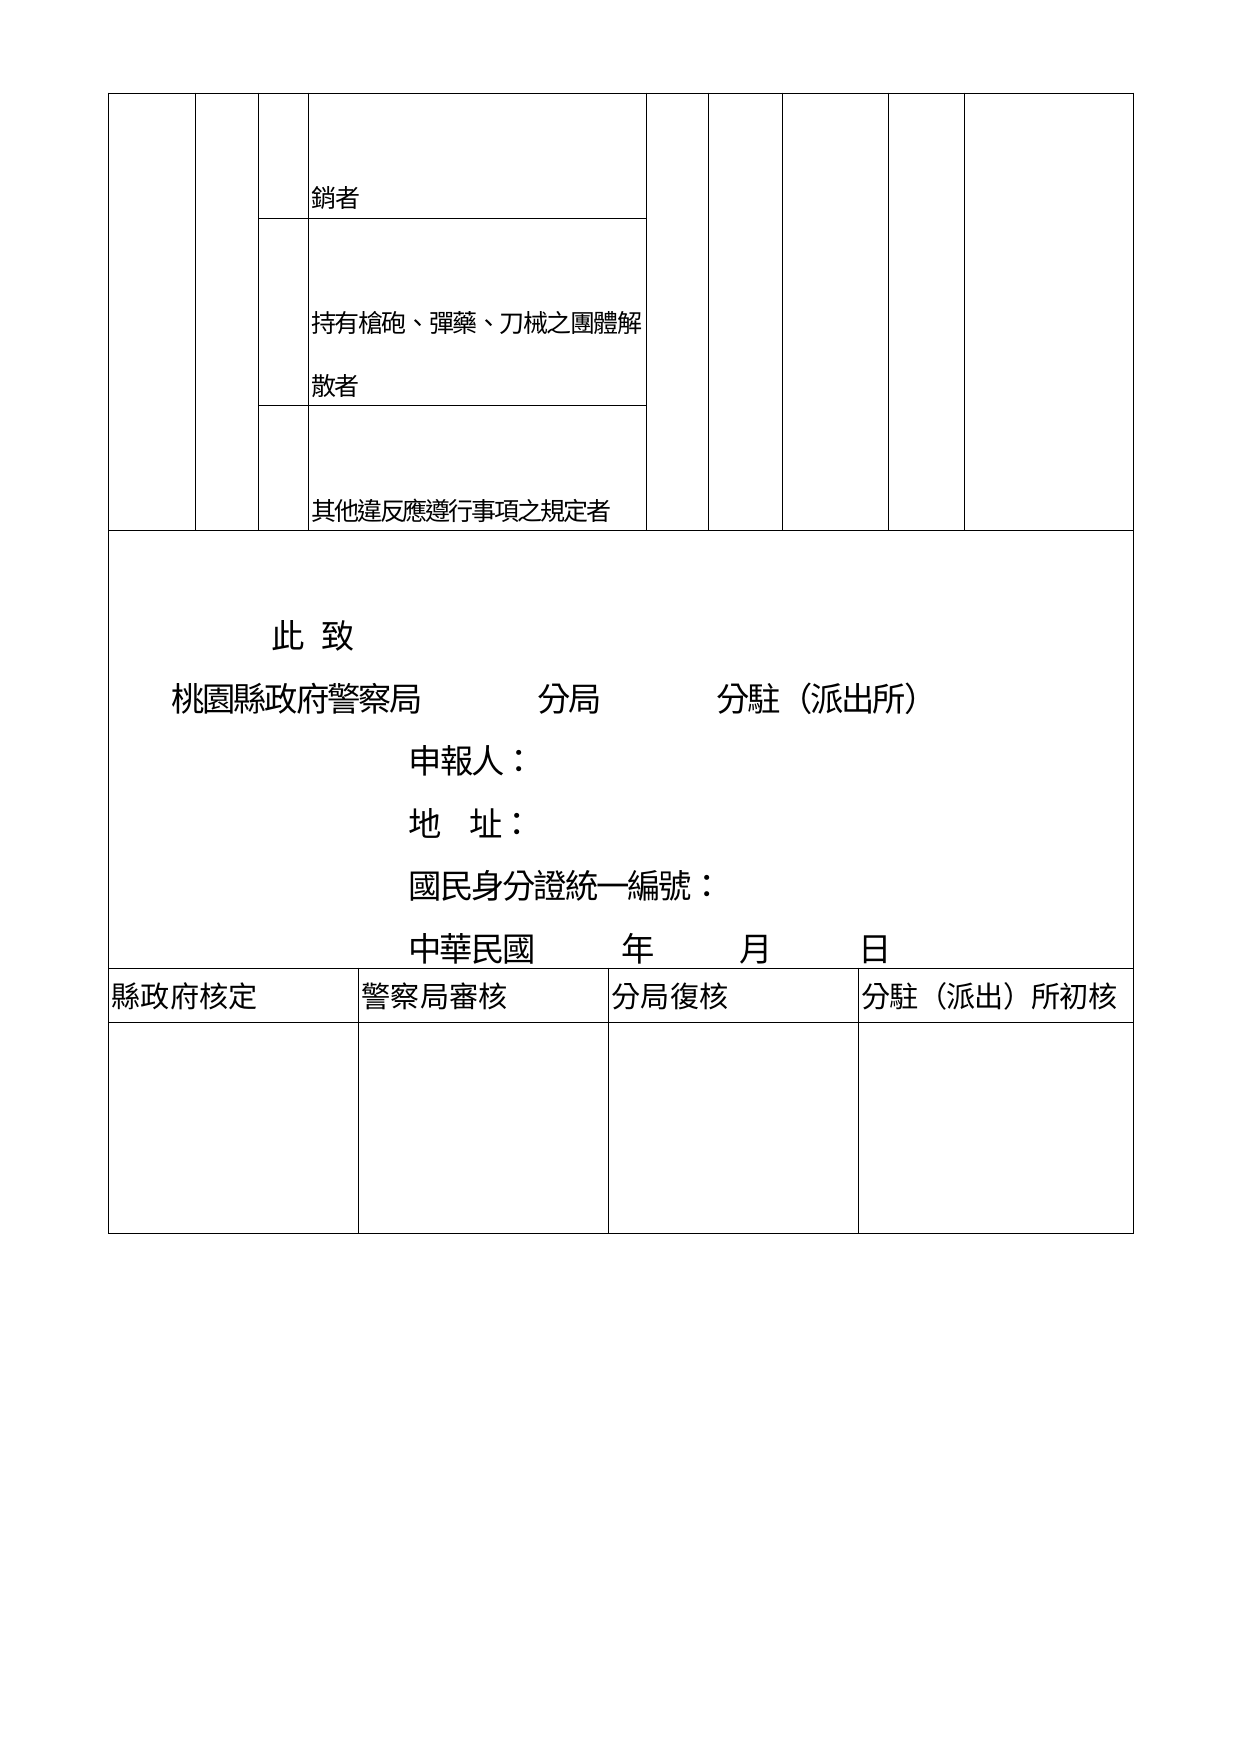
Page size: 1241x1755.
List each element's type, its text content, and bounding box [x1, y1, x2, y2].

table_cell [109, 1023, 358, 1233]
table_cell [647, 94, 708, 530]
table_cell [196, 94, 258, 530]
table_cell [609, 1023, 858, 1233]
table_cell [259, 406, 308, 530]
table_cell 持有槍砲、彈藥、刀械之團體解散者 [309, 219, 646, 405]
table_cell 銷者 [309, 94, 646, 218]
table_cell [259, 94, 308, 218]
table_cell 縣政府核定 [109, 969, 358, 1022]
table_cell [109, 94, 195, 530]
table_cell [965, 94, 1133, 530]
table_cell [889, 94, 964, 530]
table_cell [859, 1023, 1133, 1233]
table_cell 其他違反應遵行事項之規定者 [309, 406, 646, 530]
table_cell [709, 94, 782, 530]
table_cell [259, 219, 308, 405]
table_cell 警察局審核 [359, 969, 608, 1022]
table_cell [783, 94, 888, 530]
table_cell [359, 1023, 608, 1233]
table_cell 分駐（派出）所初核 [859, 969, 1133, 1022]
table_cell 分局復核 [609, 969, 858, 1022]
table_cell 此 致 桃園縣政府警察局 分局 分駐（派出所） 申報人： 地 址： 國民身分證統一編號： 中華民國 年 月 日 [109, 531, 1133, 968]
